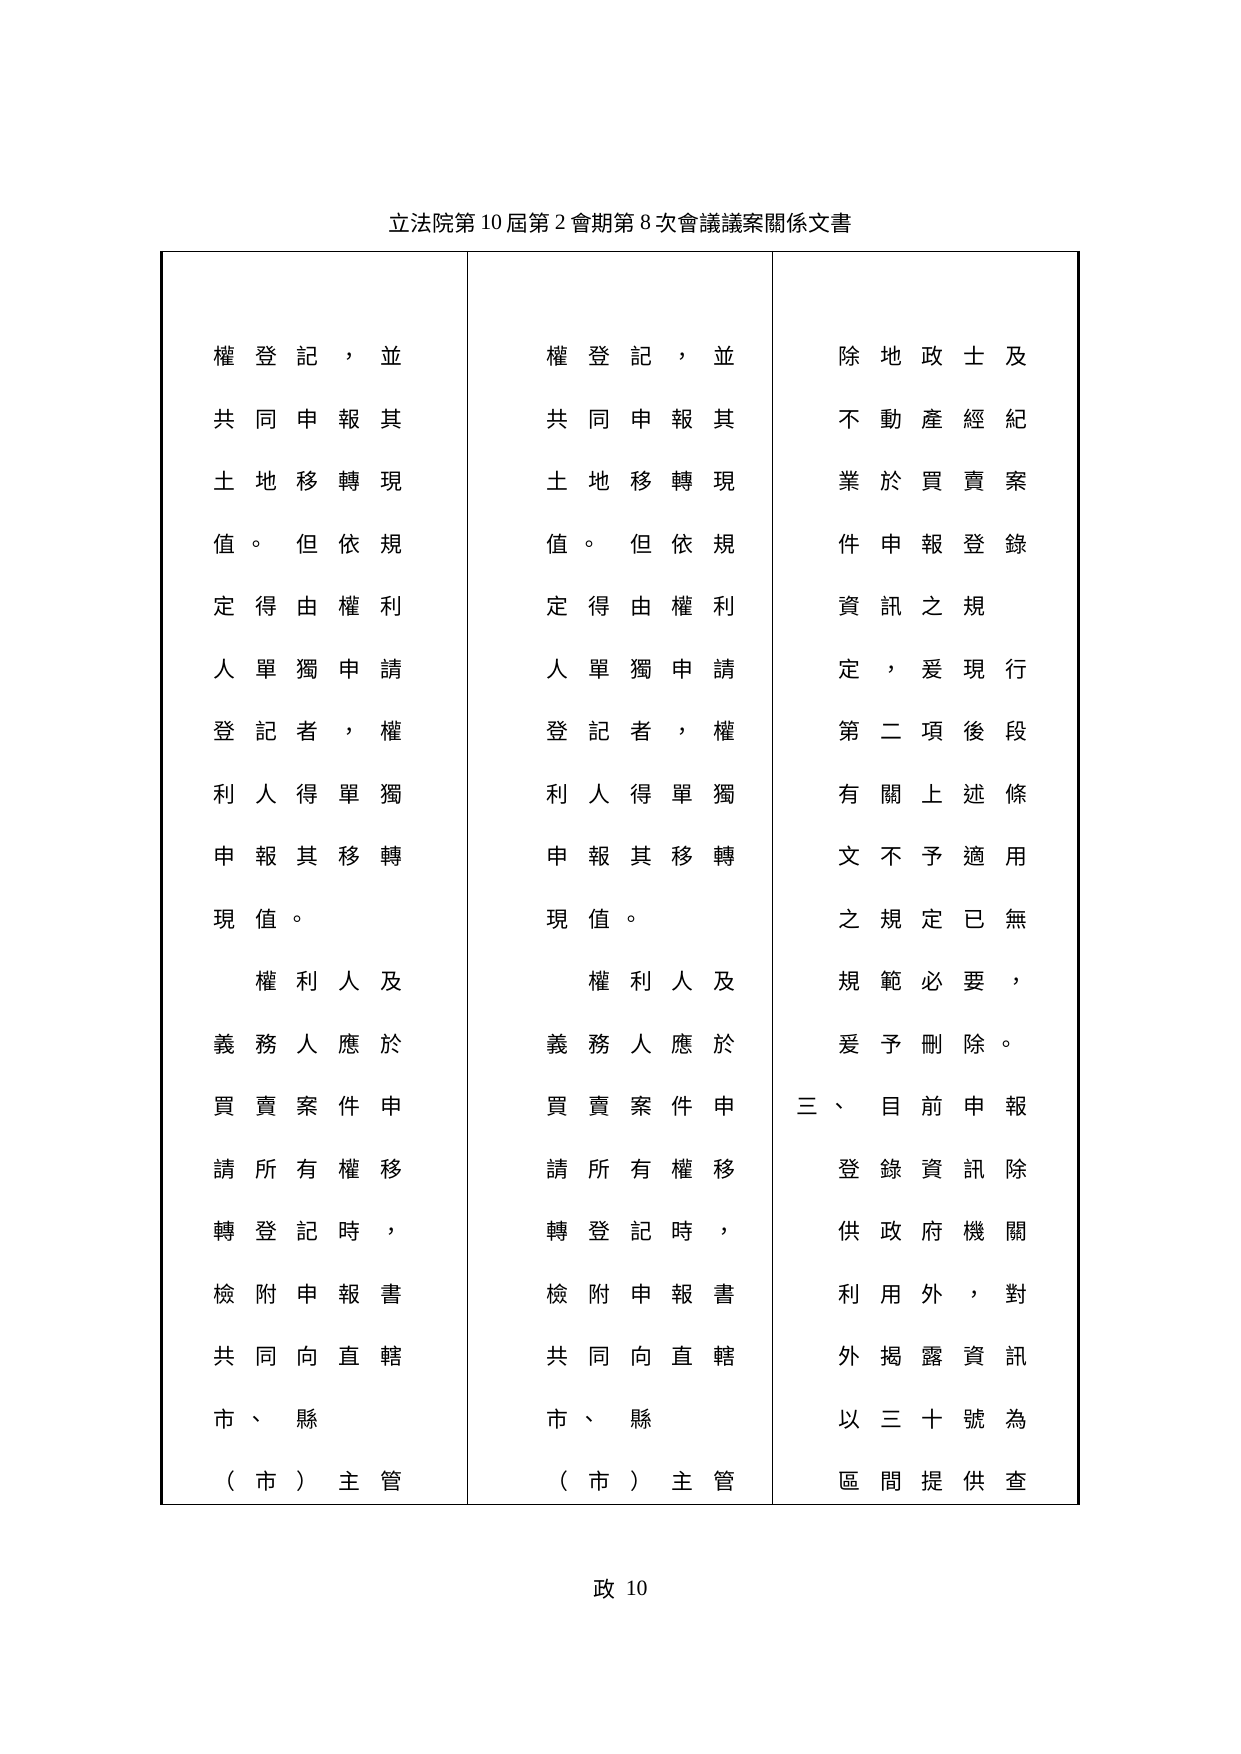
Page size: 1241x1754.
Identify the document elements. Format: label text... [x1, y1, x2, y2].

table_cell 除地政士及不動產經紀業於買賣案件申報登錄資訊之規定，爰現行第二項後段有關上述條文不予適用之規定已無規範必要，爰予刪除。 三、目前申報登錄資訊除供政府機關利用外，對外揭露資訊以三十號為區間提供查 [773, 252, 1077, 1504]
table_cell 權登記，並共同申報其土地移轉現值。但依規定得由權利人單獨申請登記者，權利人得單獨申報其移轉現值。 權利人及義務人應於買賣案件申請所有權移轉登記時，檢附申報書共同向直轄市、縣（市）主管 [163, 252, 467, 1504]
table_cell 權登記，並共同申報其土地移轉現值。但依規定得由權利人單獨申請登記者，權利人得單獨申報其移轉現值。 權利人及義務人應於買賣案件申請所有權移轉登記時，檢附申報書共同向直轄市、縣（市）主管 [468, 252, 772, 1504]
